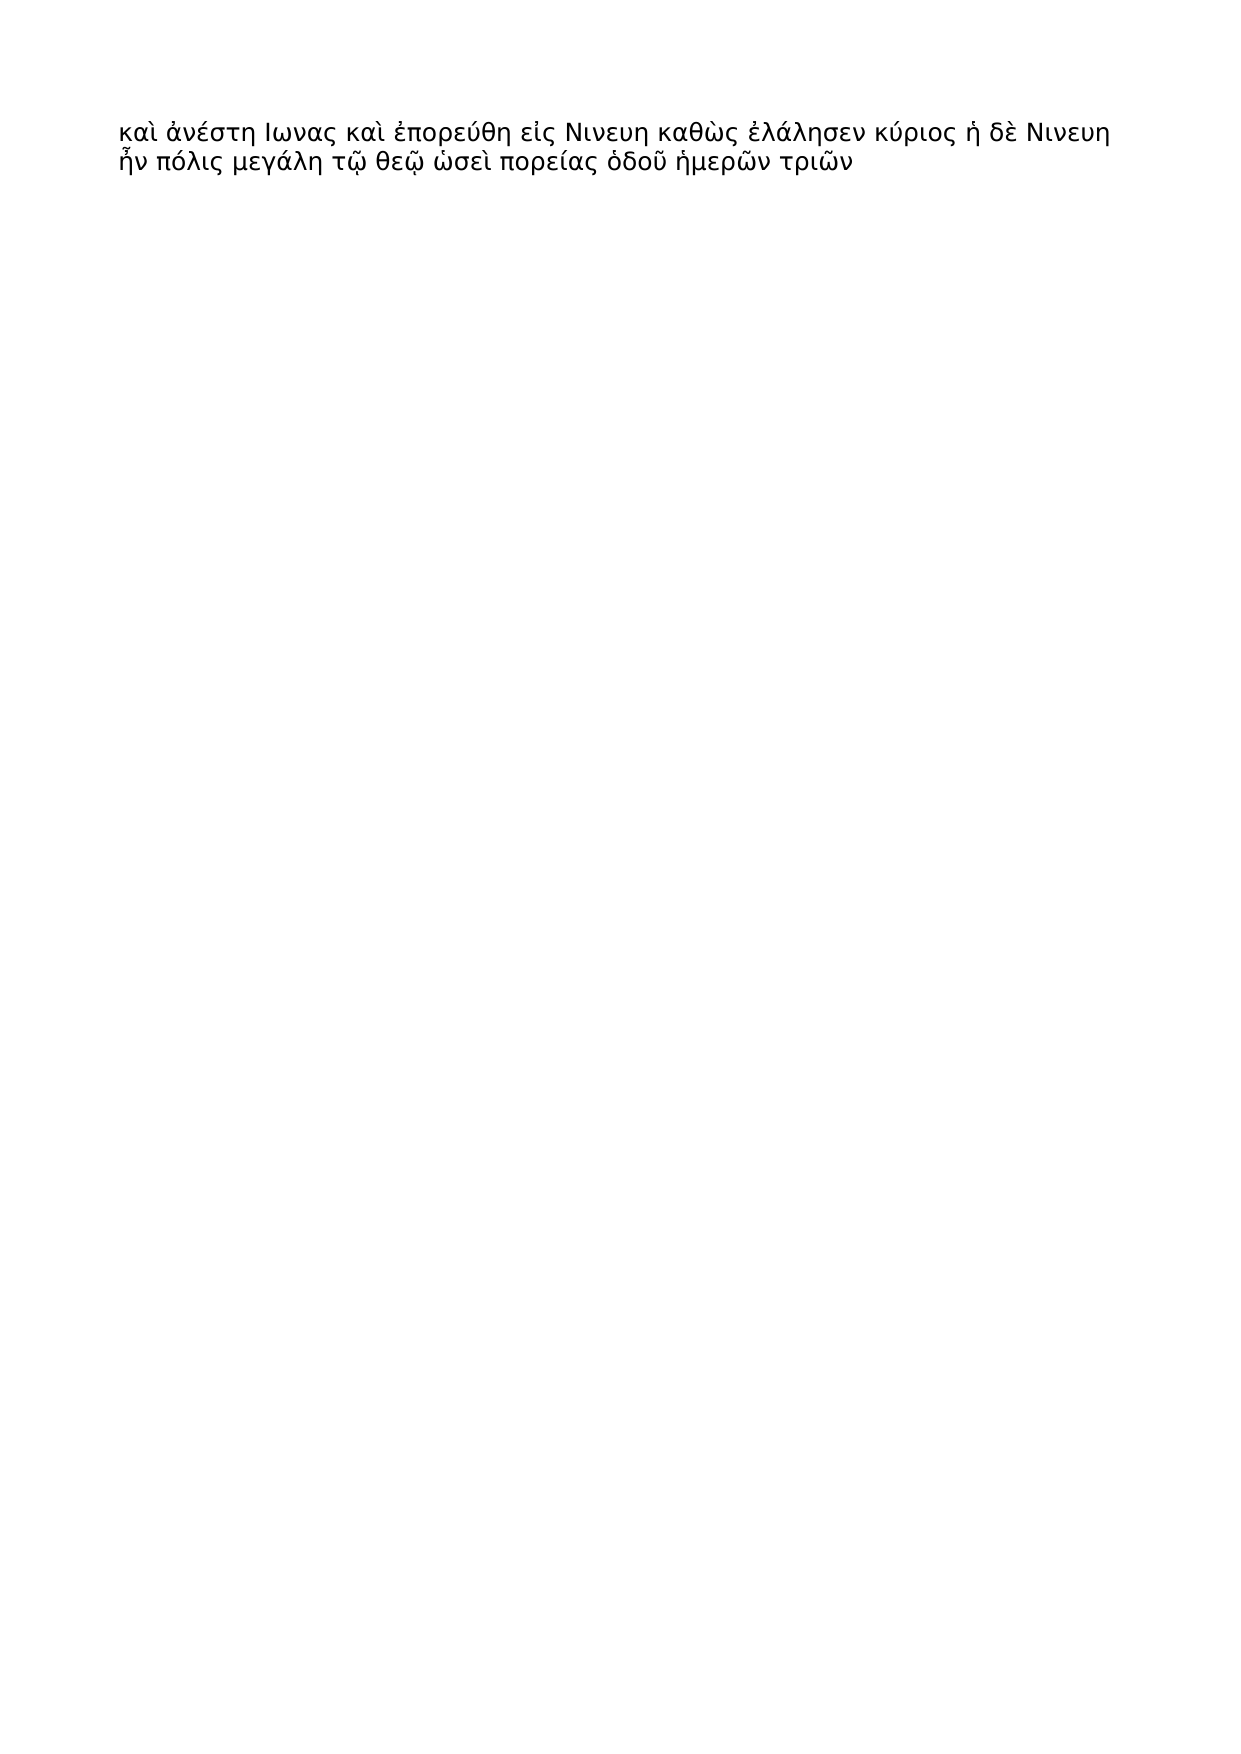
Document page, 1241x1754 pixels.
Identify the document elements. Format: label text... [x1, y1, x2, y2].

text καὶ ἀνέστη Ιωνας καὶ ἐπορεύθη εἰς Νινευη καθὼς ἐλάλησεν κύριος ἡ δὲ Νινευη ἦν πόλις μεγάλη τῷ θεῷ ὡσεὶ πορείας ὁδοῦ ἡμερῶν τριῶν [118, 118, 1122, 176]
